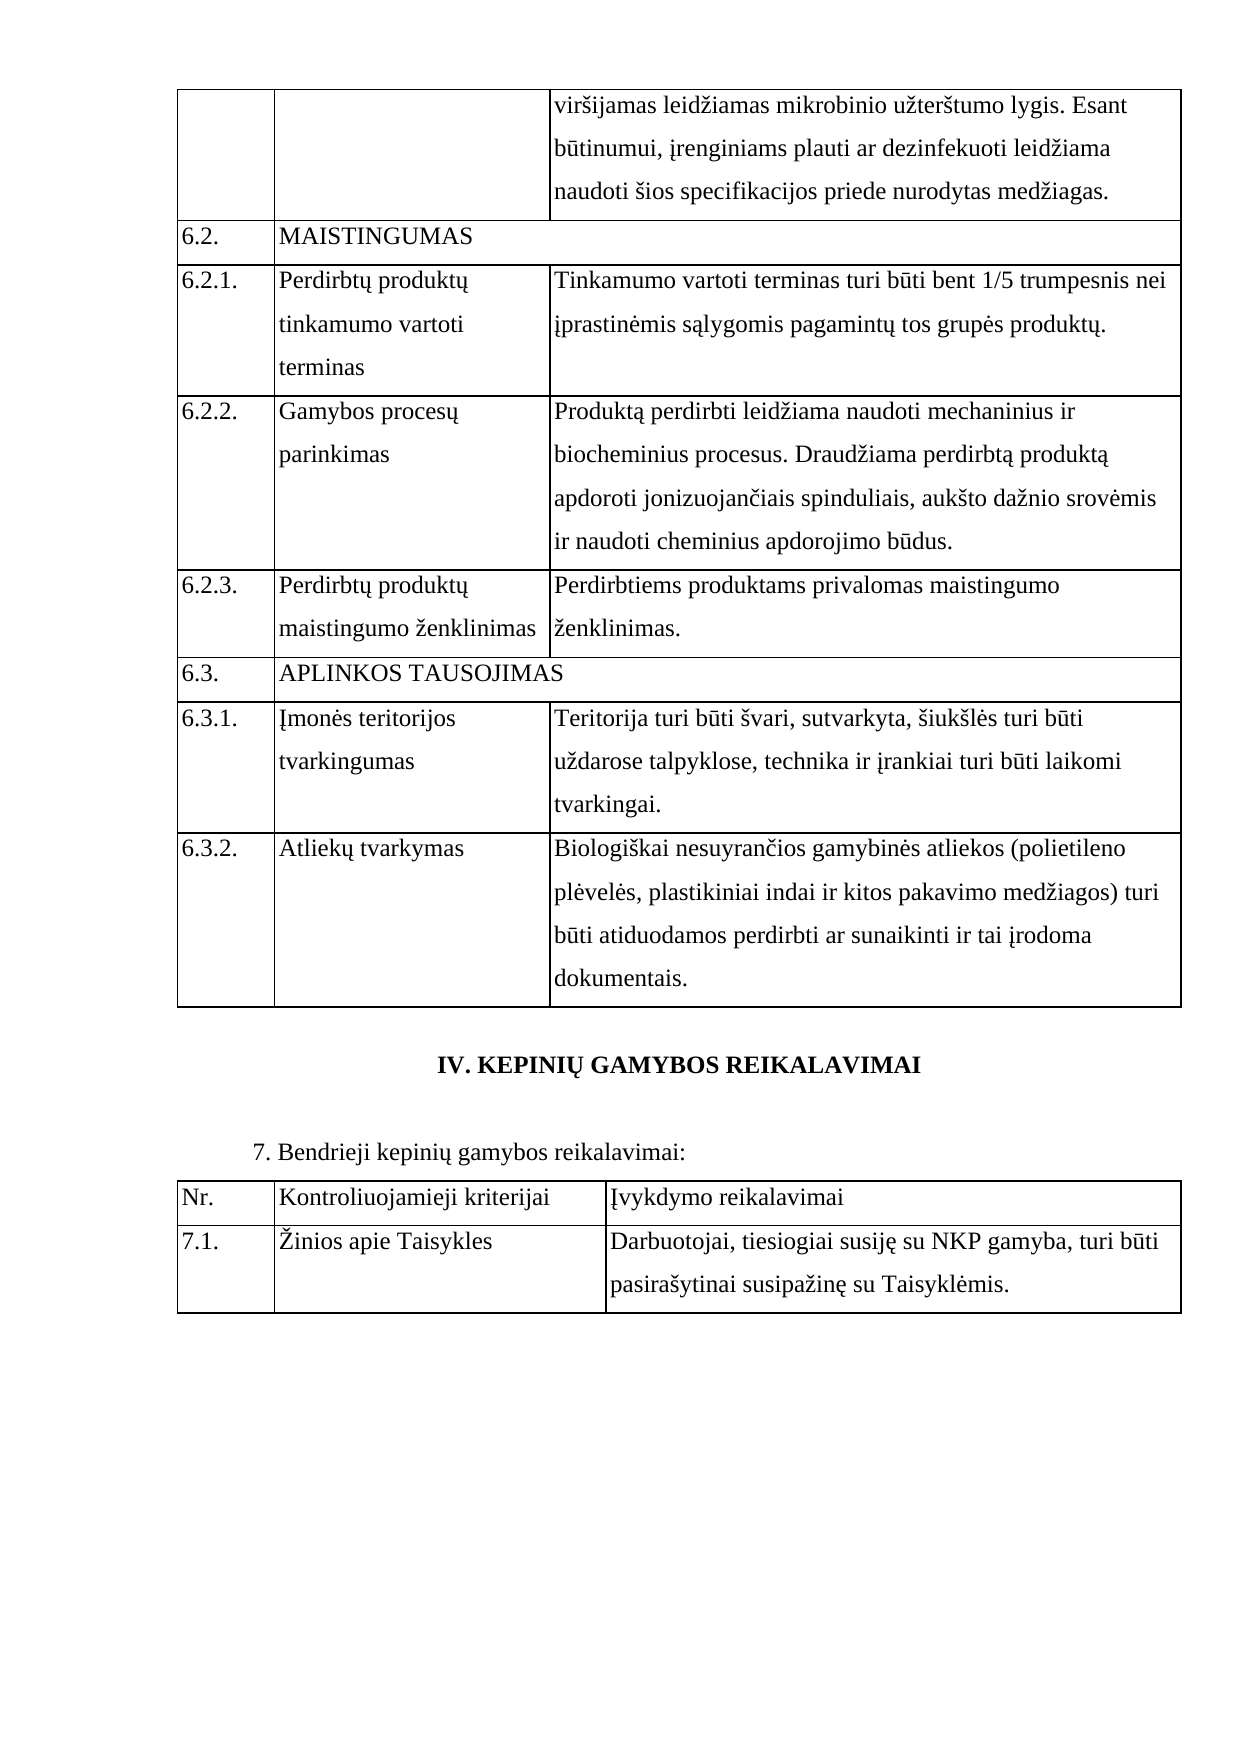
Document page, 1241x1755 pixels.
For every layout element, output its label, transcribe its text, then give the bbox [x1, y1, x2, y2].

table_cell 6.2.3. [178, 571, 274, 657]
table_cell Tinkamumo vartoti terminas turi būti bent 1/5 trumpesnis nei įprastinėmis sąlygomis pagamintų tos grupės produktų. [551, 266, 1180, 395]
table_cell 6.2.1. [178, 266, 274, 395]
table_cell 7.1. [178, 1226, 274, 1312]
table_cell Biologiškai nesuyrančios gamybinės atliekos (polietileno plėvelės, plastikiniai indai ir kitos pakavimo medžiagos) turi būti atiduodamos perdirbti ar sunaikinti ir tai įrodoma dokumentais. [551, 834, 1180, 1006]
table_cell Perdirbtų produktų maistingumo ženklinimas [275, 571, 549, 657]
table_cell Įmonės teritorijos tvarkingumas [275, 703, 549, 832]
table_cell APLINKOS TAUSOJIMAS [275, 658, 1180, 701]
table_cell Atliekų tvarkymas [275, 834, 549, 1006]
table_header Kontroliuojamieji kriterijai [275, 1182, 605, 1224]
table_cell 6.3.1. [178, 703, 274, 832]
text IV. KEPINIŲ GAMYBOS REIKALAVIMAI [177, 1051, 1181, 1079]
table_cell viršijamas leidžiamas mikrobinio užterštumo lygis. Esant būtinumui, įrenginiams plauti ar dezinfekuoti leidžiama naudoti šios specifikacijos priede nurodytas medžiagas. [551, 90, 1180, 219]
table_cell Darbuotojai, tiesiogiai susiję su NKP gamyba, turi būti pasirašytinai susipažinę su Taisyklėmis. [607, 1226, 1180, 1312]
table_cell [178, 90, 274, 219]
table_cell 6.2.2. [178, 397, 274, 569]
table_cell [275, 90, 549, 219]
table_header Įvykdymo reikalavimai [607, 1182, 1180, 1224]
table_cell Perdirbtiems produktams privalomas maistingumo ženklinimas. [551, 571, 1180, 657]
table_cell 6.3.2. [178, 834, 274, 1006]
table_cell Perdirbtų produktų tinkamumo vartoti terminas [275, 266, 549, 395]
table_cell Žinios apie Taisykles [275, 1226, 605, 1312]
table_cell MAISTINGUMAS [275, 221, 1180, 264]
table_header Nr. [178, 1182, 274, 1224]
table_cell Teritorija turi būti švari, sutvarkyta, šiukšlės turi būti uždarose talpyklose, technika ir įrankiai turi būti laikomi tvarkingai. [551, 703, 1180, 832]
table_cell Produktą perdirbti leidžiama naudoti mechaninius ir biocheminius procesus. Draudžiama perdirbtą produktą apdoroti jonizuojančiais spinduliais, aukšto dažnio srovėmis ir naudoti cheminius apdorojimo būdus. [551, 397, 1180, 569]
table_cell 6.2. [178, 221, 274, 264]
table_cell Gamybos procesų parinkimas [275, 397, 549, 569]
table_cell 6.3. [178, 658, 274, 701]
text 7. Bendrieji kepinių gamybos reikalavimai: [177, 1137, 1181, 1166]
